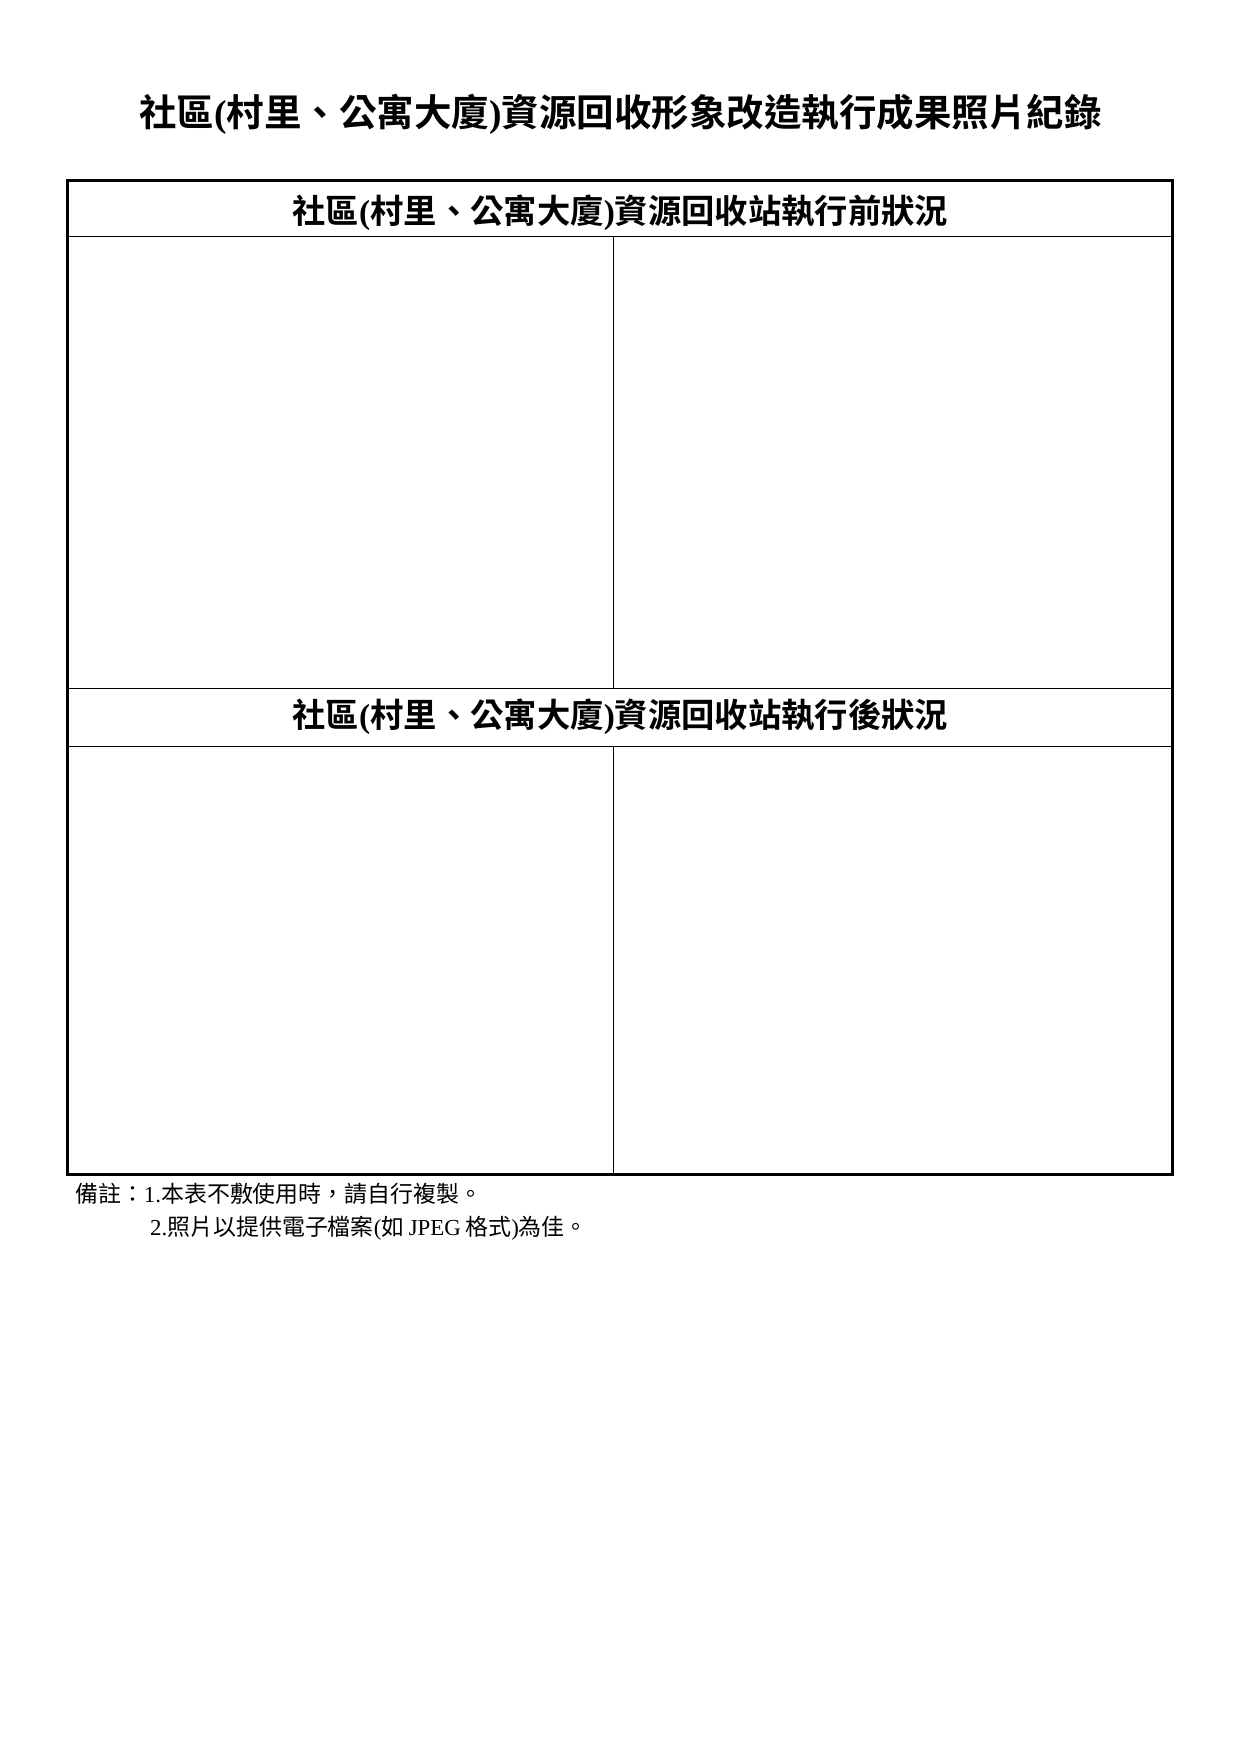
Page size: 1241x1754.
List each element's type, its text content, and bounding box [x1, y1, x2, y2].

text 2.照片以提供電子檔案(如JPEG格式)為佳。 [150, 1209, 1165, 1242]
table_cell [614, 747, 1171, 1173]
text 社區(村里、公寓大廈)資源回收形象改造執行成果照片紀錄 [75, 83, 1165, 137]
table_cell [69, 237, 613, 688]
table_cell [614, 237, 1171, 688]
text 備註：1.本表不敷使用時，請自行複製。 [75, 1176, 1165, 1209]
table_header 社區(村里、公寓大廈)資源回收站執行前狀況 [69, 182, 1171, 236]
table_cell 社區(村里、公寓大廈)資源回收站執行後狀況 [69, 689, 1171, 746]
table_cell [69, 747, 613, 1173]
